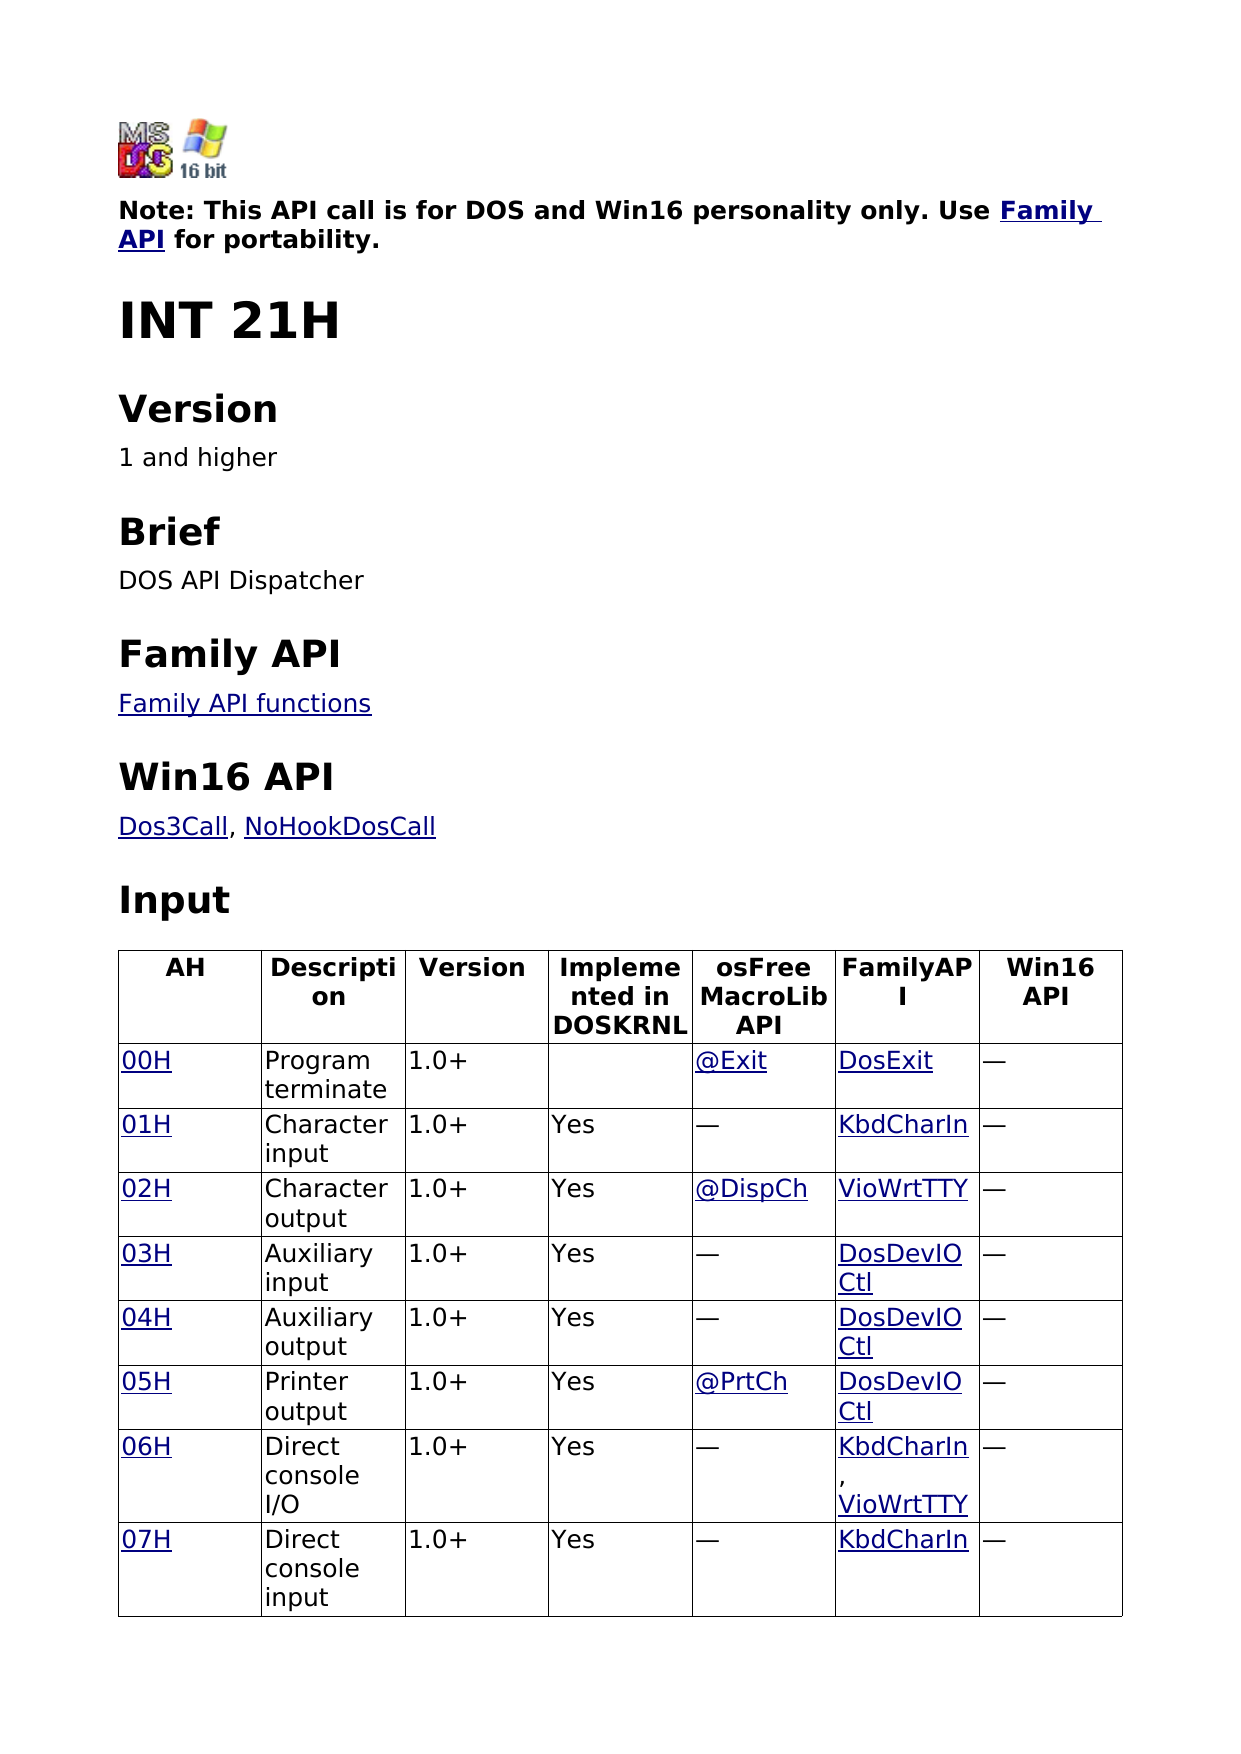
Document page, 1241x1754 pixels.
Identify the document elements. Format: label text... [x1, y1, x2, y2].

text DOS API Dispatcher [118, 566, 1122, 596]
table_cell @Exit [693, 1044, 835, 1107]
table_cell 1.0+ [406, 1523, 548, 1616]
table_cell [549, 1044, 692, 1107]
table_cell — [693, 1523, 835, 1616]
table_header Win16 API [980, 951, 1122, 1043]
table_cell — [980, 1044, 1122, 1107]
table_cell 03H [119, 1237, 261, 1300]
subtitle INT 21H [118, 292, 1122, 350]
table_cell 01H [119, 1109, 261, 1172]
table_cell KbdCharIn [836, 1109, 979, 1172]
table_cell Yes [549, 1366, 692, 1429]
table_cell Yes [549, 1109, 692, 1172]
table_cell Direct console input [262, 1523, 405, 1616]
table_cell 04H [119, 1301, 261, 1364]
table_cell Yes [549, 1523, 692, 1616]
table_cell Yes [549, 1237, 692, 1300]
table_cell 1.0+ [406, 1173, 548, 1236]
table_cell 1.0+ [406, 1044, 548, 1107]
text Dos3Call, NoHookDosCall [118, 812, 1122, 841]
table_cell — [980, 1237, 1122, 1300]
table_cell — [693, 1237, 835, 1300]
table_cell — [980, 1523, 1122, 1616]
table_cell 1.0+ [406, 1366, 548, 1429]
table_cell 1.0+ [406, 1237, 548, 1300]
table_header Implemented in DOSKRNL [549, 951, 692, 1043]
table_cell @DispCh [693, 1173, 835, 1236]
table_header AH [119, 951, 261, 1043]
table_cell Program terminate [262, 1044, 405, 1107]
subtitle Brief [118, 510, 1122, 554]
subtitle Family API [118, 633, 1122, 677]
table_cell 1.0+ [406, 1109, 548, 1172]
table_cell @PrtCh [693, 1366, 835, 1429]
table_cell Yes [549, 1301, 692, 1364]
table_cell — [980, 1366, 1122, 1429]
table_cell Character input [262, 1109, 405, 1172]
table_cell 00H [119, 1044, 261, 1107]
text Note: This API call is for DOS and Win16 personality only. Use Family API for portability. [118, 196, 1122, 254]
subtitle Version [118, 387, 1122, 431]
table_cell — [980, 1301, 1122, 1364]
table_header Description [262, 951, 405, 1043]
table_cell 1.0+ [406, 1301, 548, 1364]
table_header osFree MacroLib API [693, 951, 835, 1043]
table_cell DosDevIOCtl [836, 1237, 979, 1300]
table_cell DosExit [836, 1044, 979, 1107]
table_cell 07H [119, 1523, 261, 1616]
text 1 and higher [118, 444, 1122, 473]
table_cell Yes [549, 1173, 692, 1236]
table_cell — [980, 1109, 1122, 1172]
table_header FamilyAPI [836, 951, 979, 1043]
table_cell — [693, 1301, 835, 1364]
table_cell Yes [549, 1430, 692, 1522]
picture [180, 118, 228, 178]
picture [118, 122, 173, 178]
subtitle Win16 API [118, 756, 1122, 799]
table_cell — [980, 1173, 1122, 1236]
table_cell 1.0+ [406, 1430, 548, 1522]
table_cell — [980, 1430, 1122, 1522]
table_cell KbdCharIn, VioWrtTTY [836, 1430, 979, 1522]
table_cell — [693, 1430, 835, 1522]
table_cell Auxiliary output [262, 1301, 405, 1364]
text Family API functions [118, 689, 1122, 718]
table_cell KbdCharIn [836, 1523, 979, 1616]
table_cell Auxiliary input [262, 1237, 405, 1300]
table_cell Character output [262, 1173, 405, 1236]
table_cell 05H [119, 1366, 261, 1429]
subtitle Input [118, 879, 1122, 922]
table_cell — [693, 1109, 835, 1172]
table_cell VioWrtTTY [836, 1173, 979, 1236]
table_cell DosDevIOCtl [836, 1366, 979, 1429]
table_cell DosDevIOCtl [836, 1301, 979, 1364]
table_header Version [406, 951, 548, 1043]
table_cell Printer output [262, 1366, 405, 1429]
table_cell 06H [119, 1430, 261, 1522]
table_cell Direct console I/O [262, 1430, 405, 1522]
table_cell 02H [119, 1173, 261, 1236]
